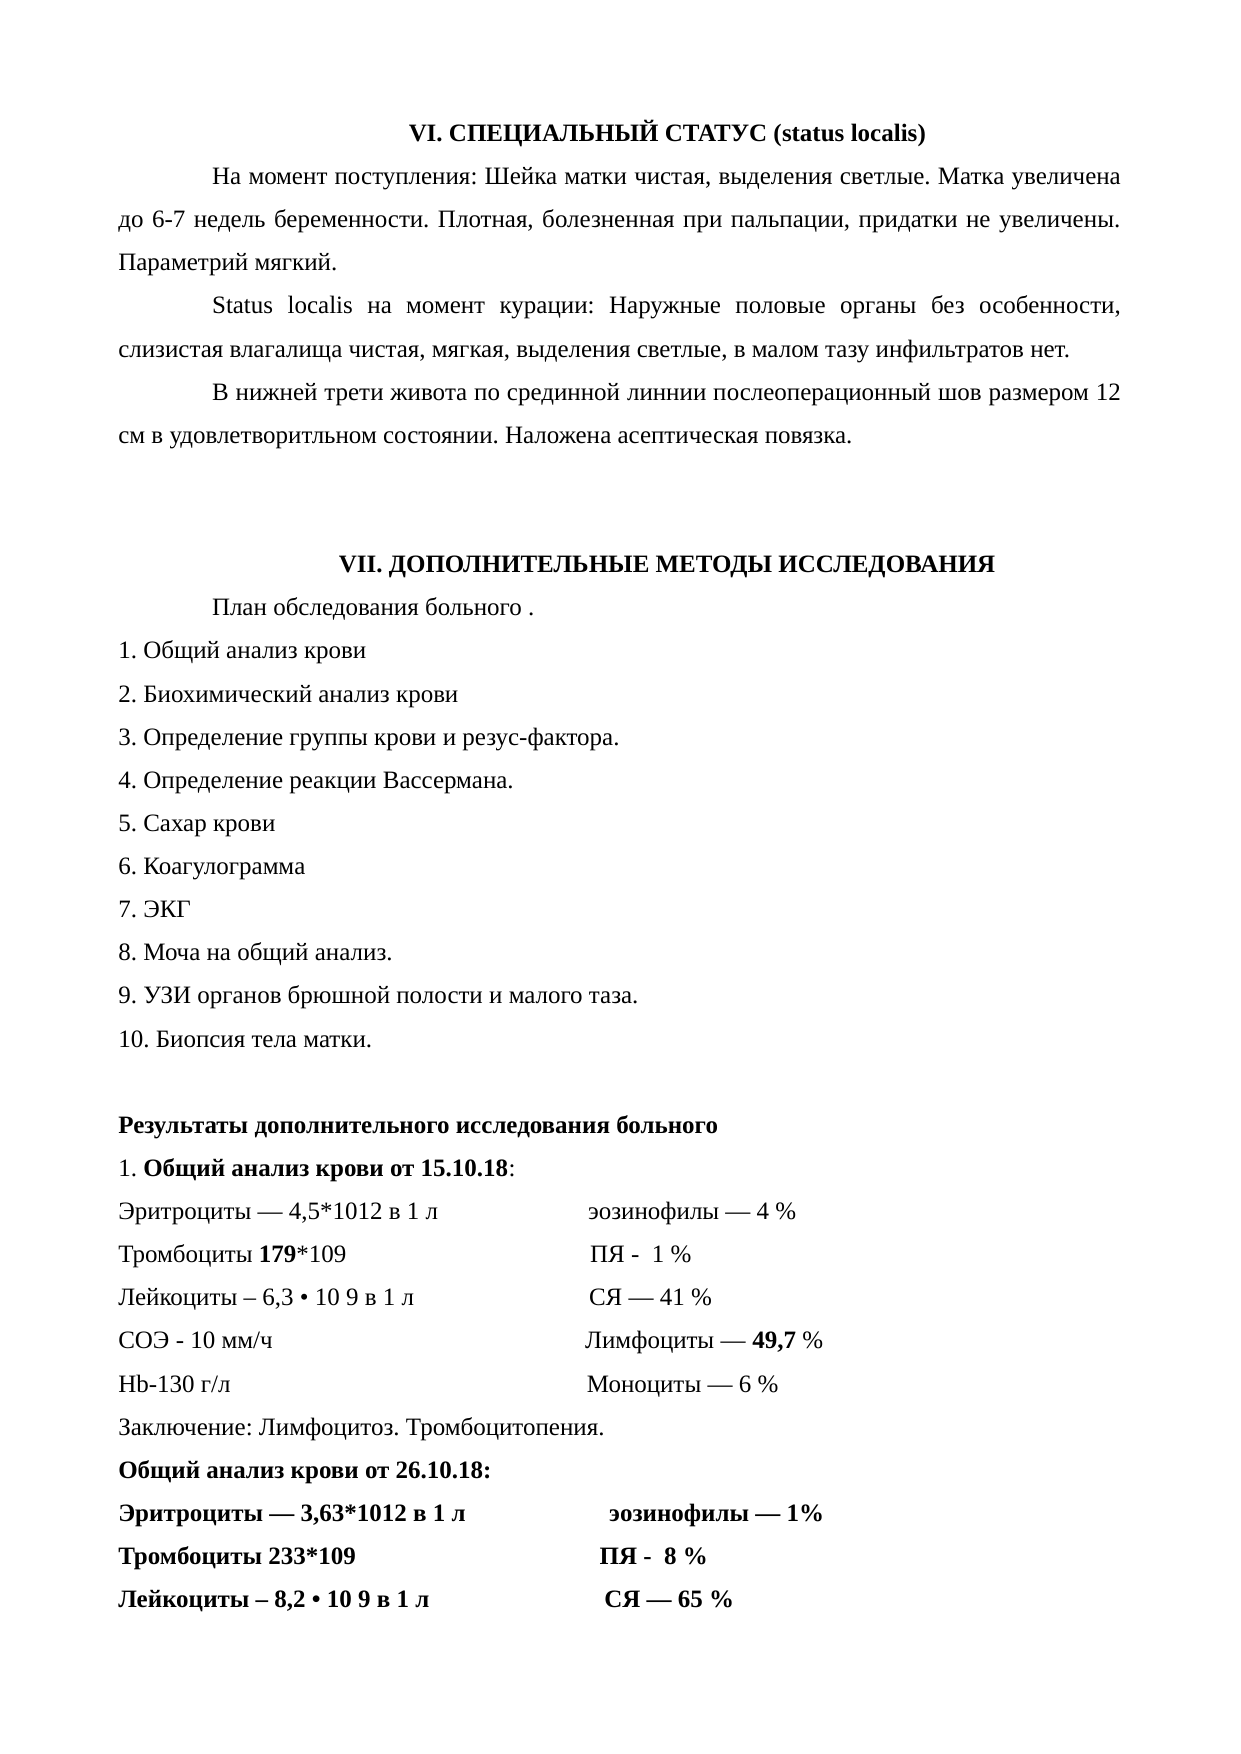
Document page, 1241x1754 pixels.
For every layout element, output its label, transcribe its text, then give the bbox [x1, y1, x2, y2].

text Эритроциты — 3,63*1012 в 1 л эозинофилы — 1% Тромбоциты 233*109 ПЯ - 8 % Лейкоциты – 8,2 • 10 9 в 1 л СЯ — 65 % [118, 1498, 1122, 1613]
text На момент поступления: Шейка матки чистая, выделения светлые. Матка увеличена до 6-7 недель беременности. Плотная, болезненная при пальпации, придатки не увеличены. Параметрий мягкий. [118, 161, 1122, 276]
text СОЭ - 10 мм/ч Лимфоциты — 49,7 % Нb-130 г/л Моноциты — 6 % Заключение: Лимфоцитоз. Тромбоцитопения. [118, 1326, 1122, 1441]
text Общий анализ крови от 26.10.18: [118, 1455, 1122, 1484]
text План обследования больного . 1. Общий анализ крови 2. Биохимический анализ крови 3. Определение группы крови и резус-фактора. 4. Определение реакции Вассермана. 5. Сахар крови [118, 592, 1122, 837]
text В нижней трети живота по срединной линнии послеоперационный шов размером 12 см в удовлетворитльном состоянии. Наложена асептическая повязка. [118, 377, 1122, 449]
text VI. СПЕЦИАЛЬНЫЙ СТАТУС (status localis) [118, 118, 1122, 147]
text 7. ЭКГ 8. Моча на общий анализ. 9. УЗИ органов брюшной полости и малого таза. 10. Биопсия тела матки. Результаты дополнительного исследования больного 1. Общий анализ крови от 15.10.18: Эритроциты — 4,5*1012 в 1 л эозинофилы — 4 % Тромбоциты 179*109 ПЯ - 1 % Лейкоциты – 6,3 • 10 9 в 1 л СЯ — 41 % [118, 894, 1122, 1311]
text Status localis на момент курации: Наружные половые органы без особенности, слизистая влагалища чистая, мягкая, выделения светлые, в малом тазу инфильтратов нет. [118, 291, 1122, 362]
text 6. Коагулограмма [118, 851, 1122, 880]
text VII. ДОПОЛНИТЕЛЬНЫЕ МЕТОДЫ ИССЛЕДОВАНИЯ [118, 549, 1122, 578]
